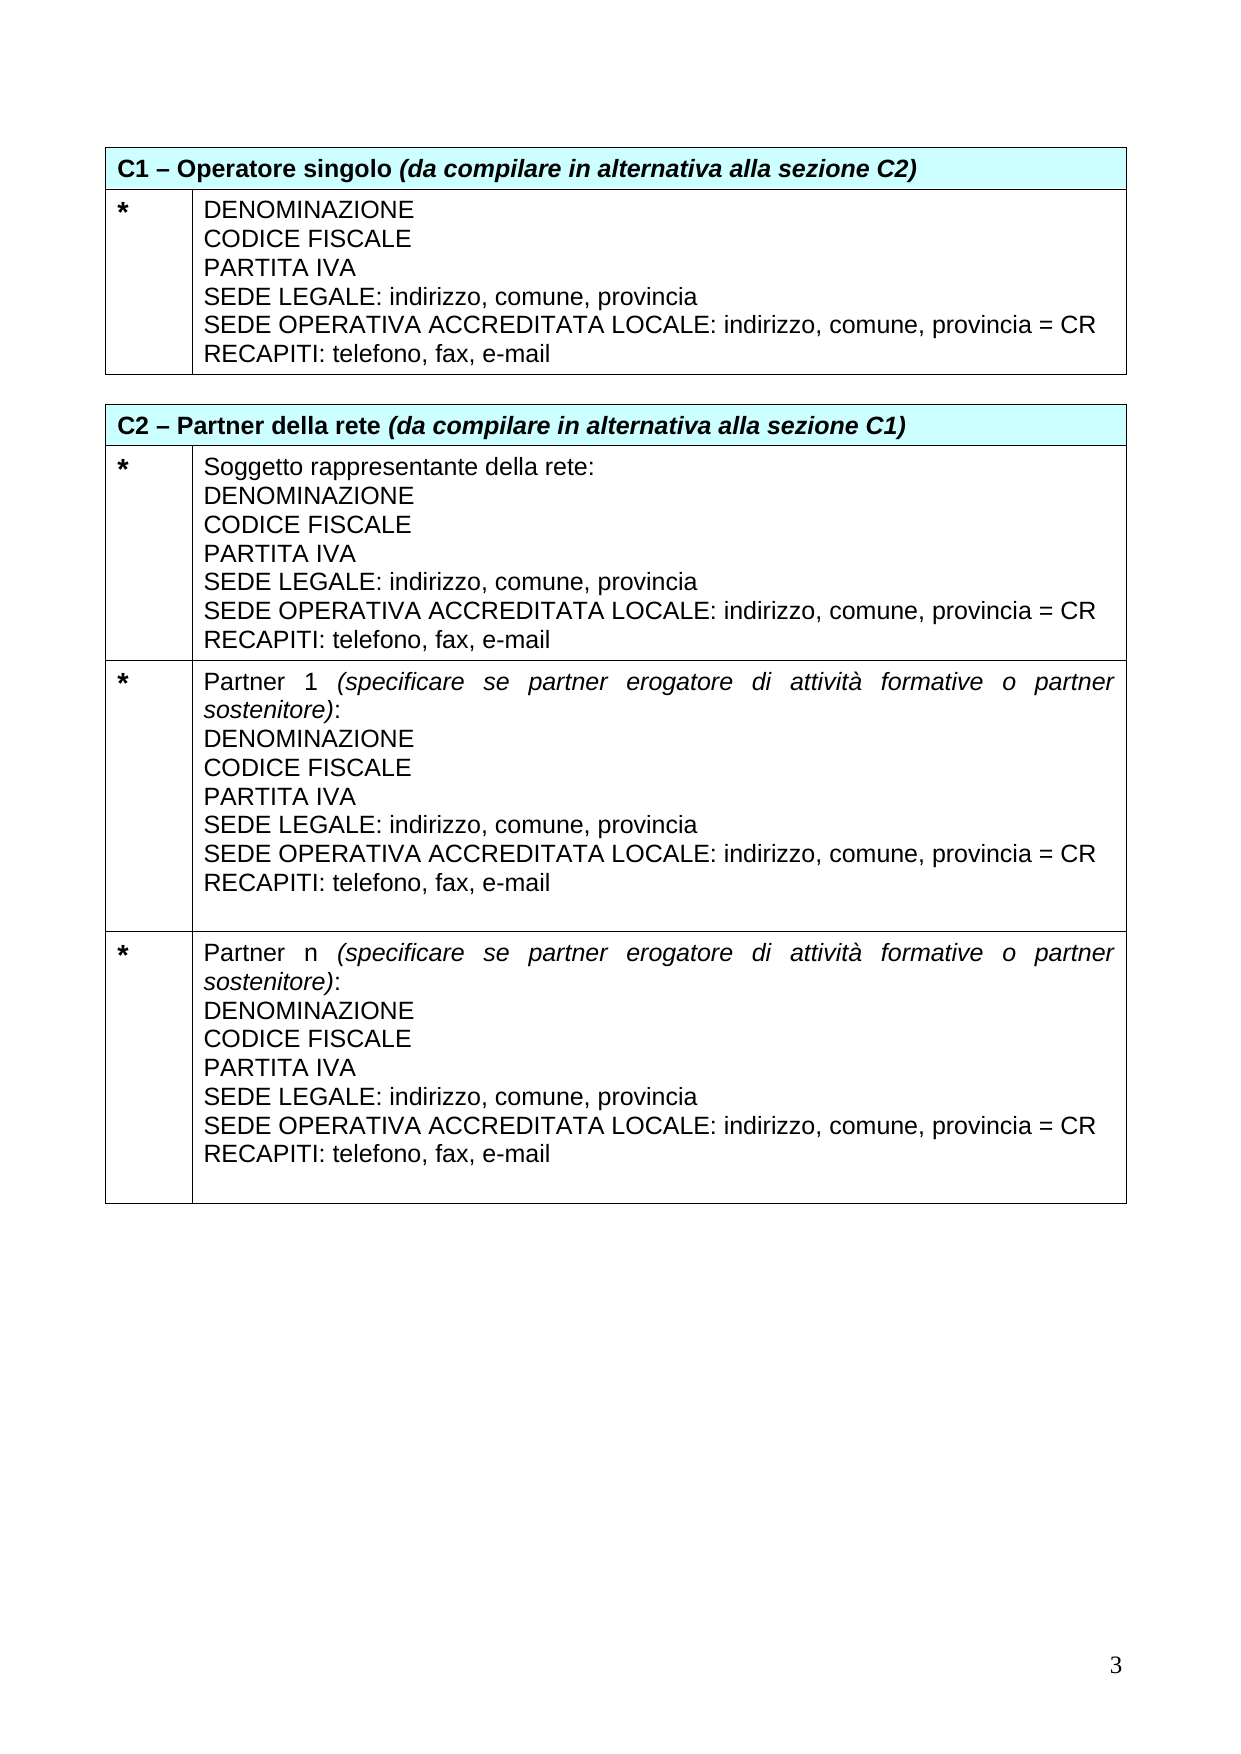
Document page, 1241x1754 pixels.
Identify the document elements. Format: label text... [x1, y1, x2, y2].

table_cell * [106, 661, 192, 931]
table_cell Partner n (specificare se partner erogatore di attività formative o partner sostenitore): DENOMINAZIONE CODICE FISCALE PARTITA IVA SEDE LEGALE: indirizzo, comune, provincia SEDE OPERATIVA ACCREDITATA LOCALE: indirizzo, comune, provincia = CR RECAPITI: telefono, fax, e-mail [193, 932, 1126, 1203]
table_cell * [106, 932, 192, 1203]
table_cell DENOMINAZIONE CODICE FISCALE PARTITA IVA SEDE LEGALE: indirizzo, comune, provincia SEDE OPERATIVA ACCREDITATA LOCALE: indirizzo, comune, provincia = CR RECAPITI: telefono, fax, e-mail [193, 190, 1126, 374]
table_cell * [106, 190, 192, 374]
table_header C1 – Operatore singolo (da compilare in alternativa alla sezione C2) [106, 148, 1126, 188]
table_header C2 – Partner della rete (da compilare in alternativa alla sezione C1) [106, 405, 1126, 445]
table_cell Soggetto rappresentante della rete: DENOMINAZIONE CODICE FISCALE PARTITA IVA SEDE LEGALE: indirizzo, comune, provincia SEDE OPERATIVA ACCREDITATA LOCALE: indirizzo, comune, provincia = CR RECAPITI: telefono, fax, e-mail [193, 446, 1126, 659]
table_cell * [106, 446, 192, 659]
table_cell Partner 1 (specificare se partner erogatore di attività formative o partner sostenitore): DENOMINAZIONE CODICE FISCALE PARTITA IVA SEDE LEGALE: indirizzo, comune, provincia SEDE OPERATIVA ACCREDITATA LOCALE: indirizzo, comune, provincia = CR RECAPITI: telefono, fax, e-mail [193, 661, 1126, 931]
